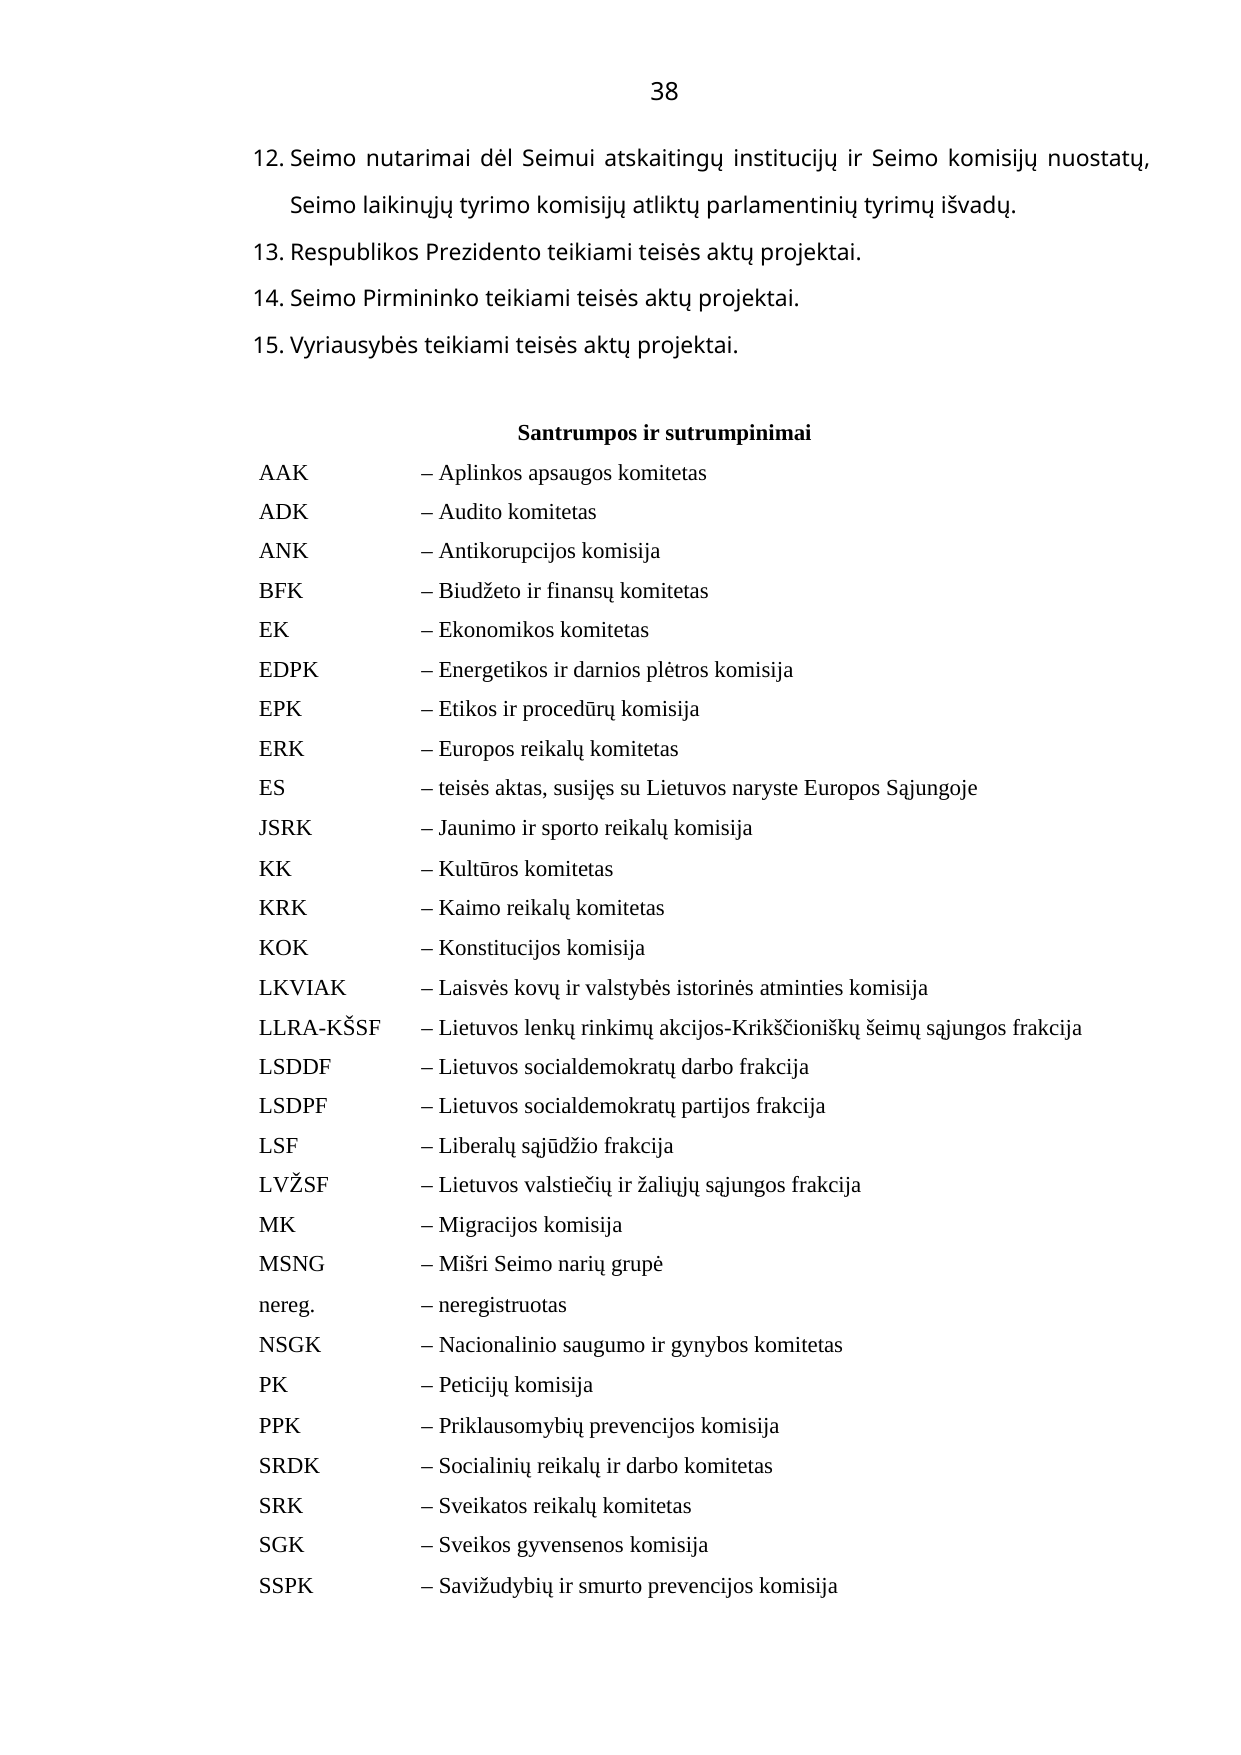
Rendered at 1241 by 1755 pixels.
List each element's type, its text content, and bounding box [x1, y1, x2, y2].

table_cell PK [248, 1371, 410, 1412]
text 15. Vyriausybės teikiami teisės aktų projektai. [252, 329, 1152, 360]
table_cell PPK [248, 1412, 410, 1452]
table_cell KOK [248, 934, 410, 974]
table_cell – Mišri Seimo narių grupė [410, 1251, 1174, 1291]
table_cell – Audito komitetas [410, 498, 1174, 538]
text 12. Seimo nutarimai dėl Seimui atskaitingų institucijų ir Seimo komisijų nuostatų, Seimo laikinųjų tyrimo komisijų atliktų parlamentinių tyrimų išvadų. [252, 142, 1152, 220]
table_cell – Jaunimo ir sporto reikalų komisija [410, 814, 1174, 854]
table_header AAK [248, 459, 410, 498]
table_cell NSGK [248, 1331, 410, 1371]
table_cell KK [248, 855, 410, 894]
table_cell – Peticijų komisija [410, 1371, 1174, 1412]
table_cell – Socialinių reikalų ir darbo komitetas [410, 1453, 1174, 1492]
table_cell – Konstitucijos komisija [410, 934, 1174, 974]
table_cell – neregistruotas [410, 1291, 1174, 1331]
table_cell – Antikorupcijos komisija [410, 538, 1174, 577]
text Santrumpos ir sutrumpinimai [177, 419, 1152, 446]
text 13. Respublikos Prezidento teikiami teisės aktų projektai. [252, 235, 1152, 267]
table_cell MK [248, 1211, 410, 1251]
table_cell – Etikos ir procedūrų komisija [410, 696, 1174, 735]
table_cell EPK [248, 696, 410, 735]
table_cell – Lietuvos socialdemokratų darbo frakcija [410, 1053, 1174, 1093]
table_cell – Kaimo reikalų komitetas [410, 894, 1174, 933]
table_cell LKVIAK [248, 974, 410, 1014]
table_cell – Sveikos gyvensenos komisija [410, 1531, 1174, 1572]
table_cell nereg. [248, 1291, 410, 1331]
table_cell – Energetikos ir darnios plėtros komisija [410, 656, 1174, 696]
table_cell – teisės aktas, susijęs su Lietuvos naryste Europos Sąjungoje [410, 775, 1174, 814]
table_cell BFK [248, 577, 410, 617]
table_cell – Laisvės kovų ir valstybės istorinės atminties komisija [410, 974, 1174, 1014]
table_cell SRDK [248, 1453, 410, 1492]
table_cell LSF [248, 1132, 410, 1172]
table_cell JSRK [248, 814, 410, 854]
table_cell – Migracijos komisija [410, 1211, 1174, 1251]
text 14. Seimo Pirmininko teikiami teisės aktų projektai. [252, 282, 1152, 313]
table_cell EK [248, 617, 410, 656]
table_cell KRK [248, 894, 410, 933]
table_cell – Europos reikalų komitetas [410, 735, 1174, 774]
table_cell LVŽSF [248, 1172, 410, 1211]
table_cell SRK [248, 1492, 410, 1531]
table_cell – Kultūros komitetas [410, 855, 1174, 894]
table_cell – Ekonomikos komitetas [410, 617, 1174, 656]
table_cell – Lietuvos socialdemokratų partijos frakcija [410, 1093, 1174, 1132]
table_cell LLRA-KŠSF [248, 1014, 410, 1053]
table_cell – Priklausomybių prevencijos komisija [410, 1412, 1174, 1452]
table_cell – Liberalų sąjūdžio frakcija [410, 1132, 1174, 1172]
table_cell – Sveikatos reikalų komitetas [410, 1492, 1174, 1531]
table_cell SGK [248, 1531, 410, 1572]
table_cell LSDPF [248, 1093, 410, 1132]
table_cell ADK [248, 498, 410, 538]
table_cell MSNG [248, 1251, 410, 1291]
table_cell LSDDF [248, 1053, 410, 1093]
table_cell – Savižudybių ir smurto prevencijos komisija [410, 1572, 1174, 1613]
table_cell ERK [248, 735, 410, 774]
table_header – Aplinkos apsaugos komitetas [410, 459, 1174, 498]
table_cell – Biudžeto ir finansų komitetas [410, 577, 1174, 617]
table_cell EDPK [248, 656, 410, 696]
table_cell – Lietuvos lenkų rinkimų akcijos-Krikščioniškų šeimų sąjungos frakcija [410, 1014, 1174, 1053]
table_cell SSPK [248, 1572, 410, 1613]
table_cell – Nacionalinio saugumo ir gynybos komitetas [410, 1331, 1174, 1371]
table_cell – Lietuvos valstiečių ir žaliųjų sąjungos frakcija [410, 1172, 1174, 1211]
table_cell ANK [248, 538, 410, 577]
table_cell ES [248, 775, 410, 814]
